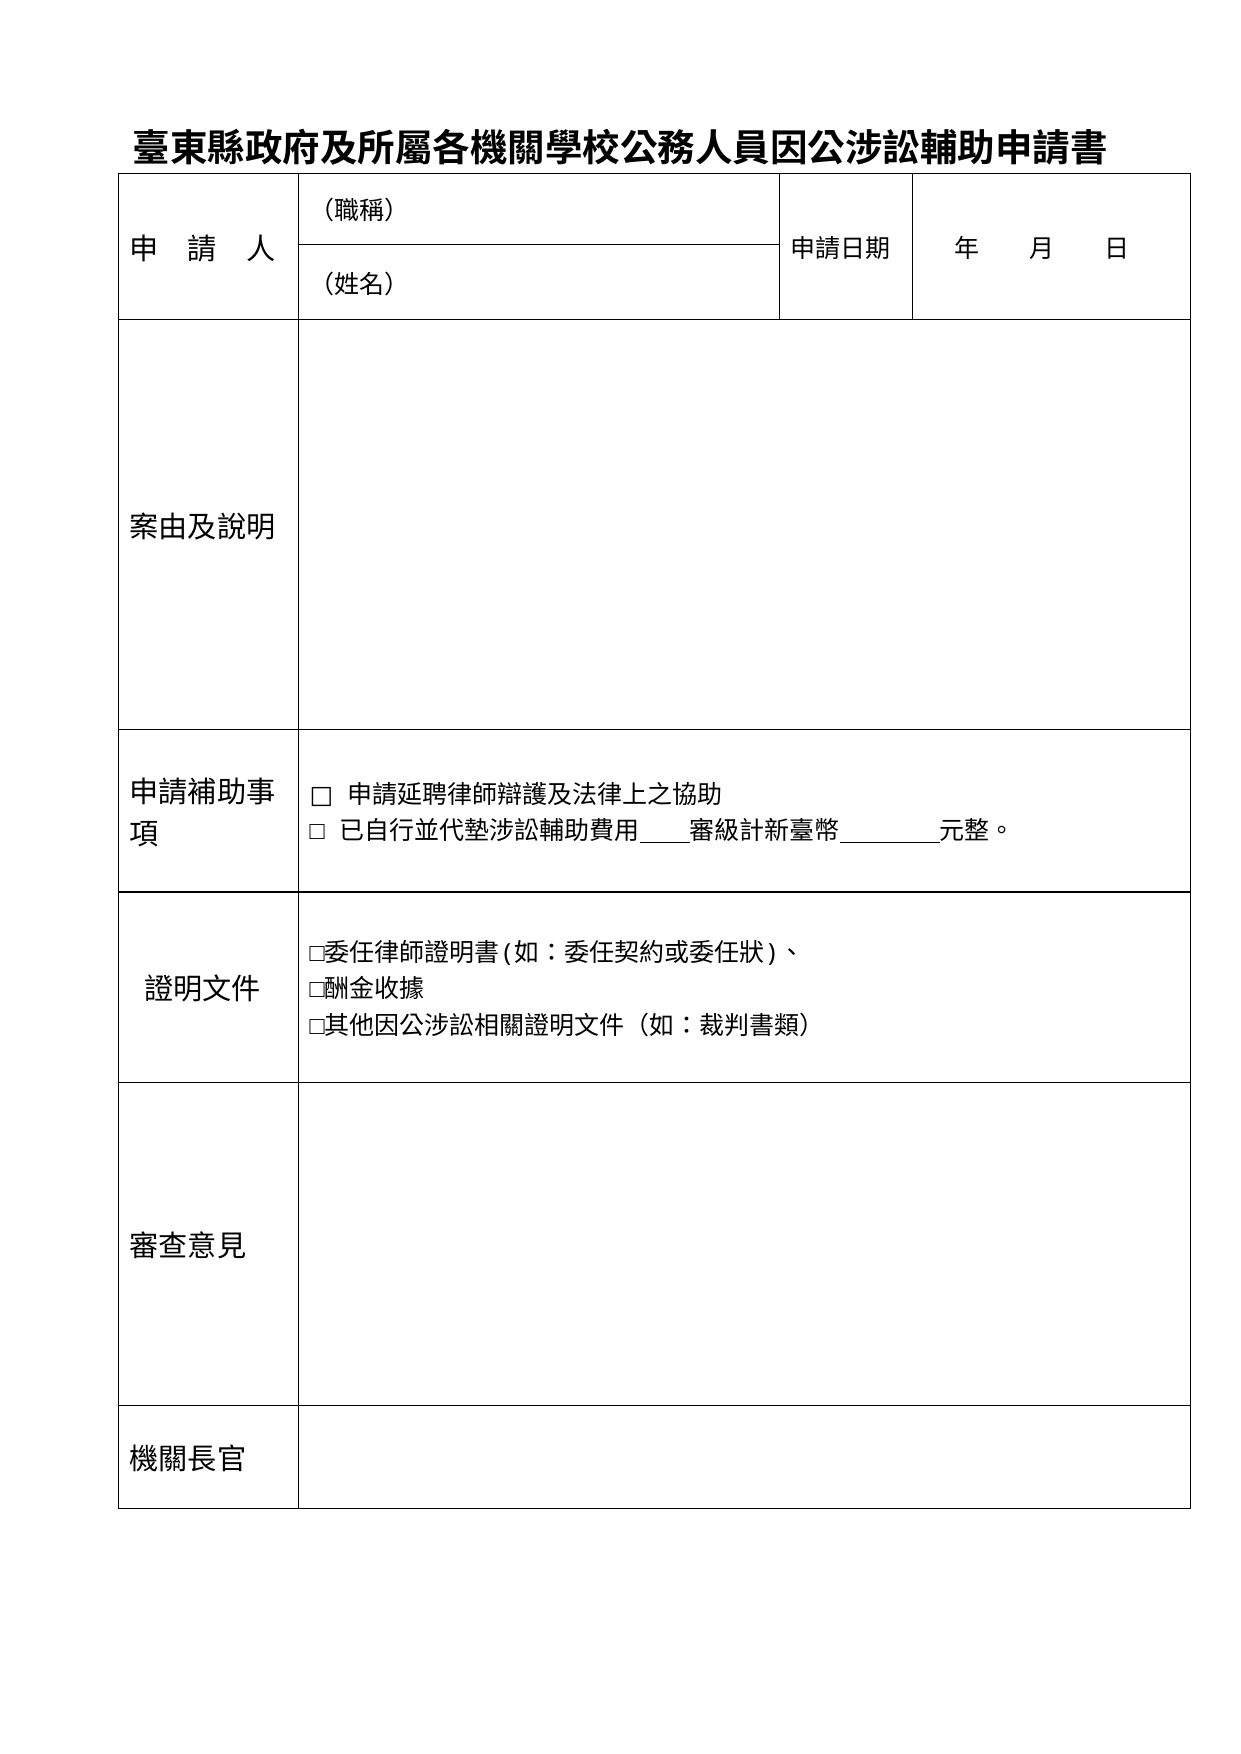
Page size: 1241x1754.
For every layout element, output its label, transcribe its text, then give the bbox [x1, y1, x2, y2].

table_header 年 月 日 [913, 174, 1190, 319]
table_cell 案由及說明 [119, 320, 298, 729]
table_cell [299, 1406, 1190, 1508]
table_cell 審查意見 [119, 1083, 298, 1405]
table_header 申請日期 [780, 174, 912, 319]
table_cell 申請延聘律師辯護及法律上之協助 □ 已自行並代墊涉訟輔助費用 審級計新臺幣 元整。 [299, 730, 1190, 891]
table_cell □委任律師證明書(如：委任契約或委任狀)、 □酬金收據 □其他因公涉訟相關證明文件（如：裁判書類） [299, 893, 1190, 1082]
text 臺東縣政府及所屬各機關學校公務人員因公涉訟輔助申請書 [118, 118, 1122, 172]
table_cell 申請補助事項 [119, 730, 298, 891]
table_cell （姓名） [299, 245, 779, 319]
table_header （職稱） [299, 174, 779, 244]
table_cell [299, 1083, 1190, 1405]
table_header 申 請 人 [119, 174, 298, 319]
table_cell 機關長官 [119, 1406, 298, 1508]
table_cell [299, 320, 1190, 729]
table_cell 證明文件 [119, 893, 298, 1082]
